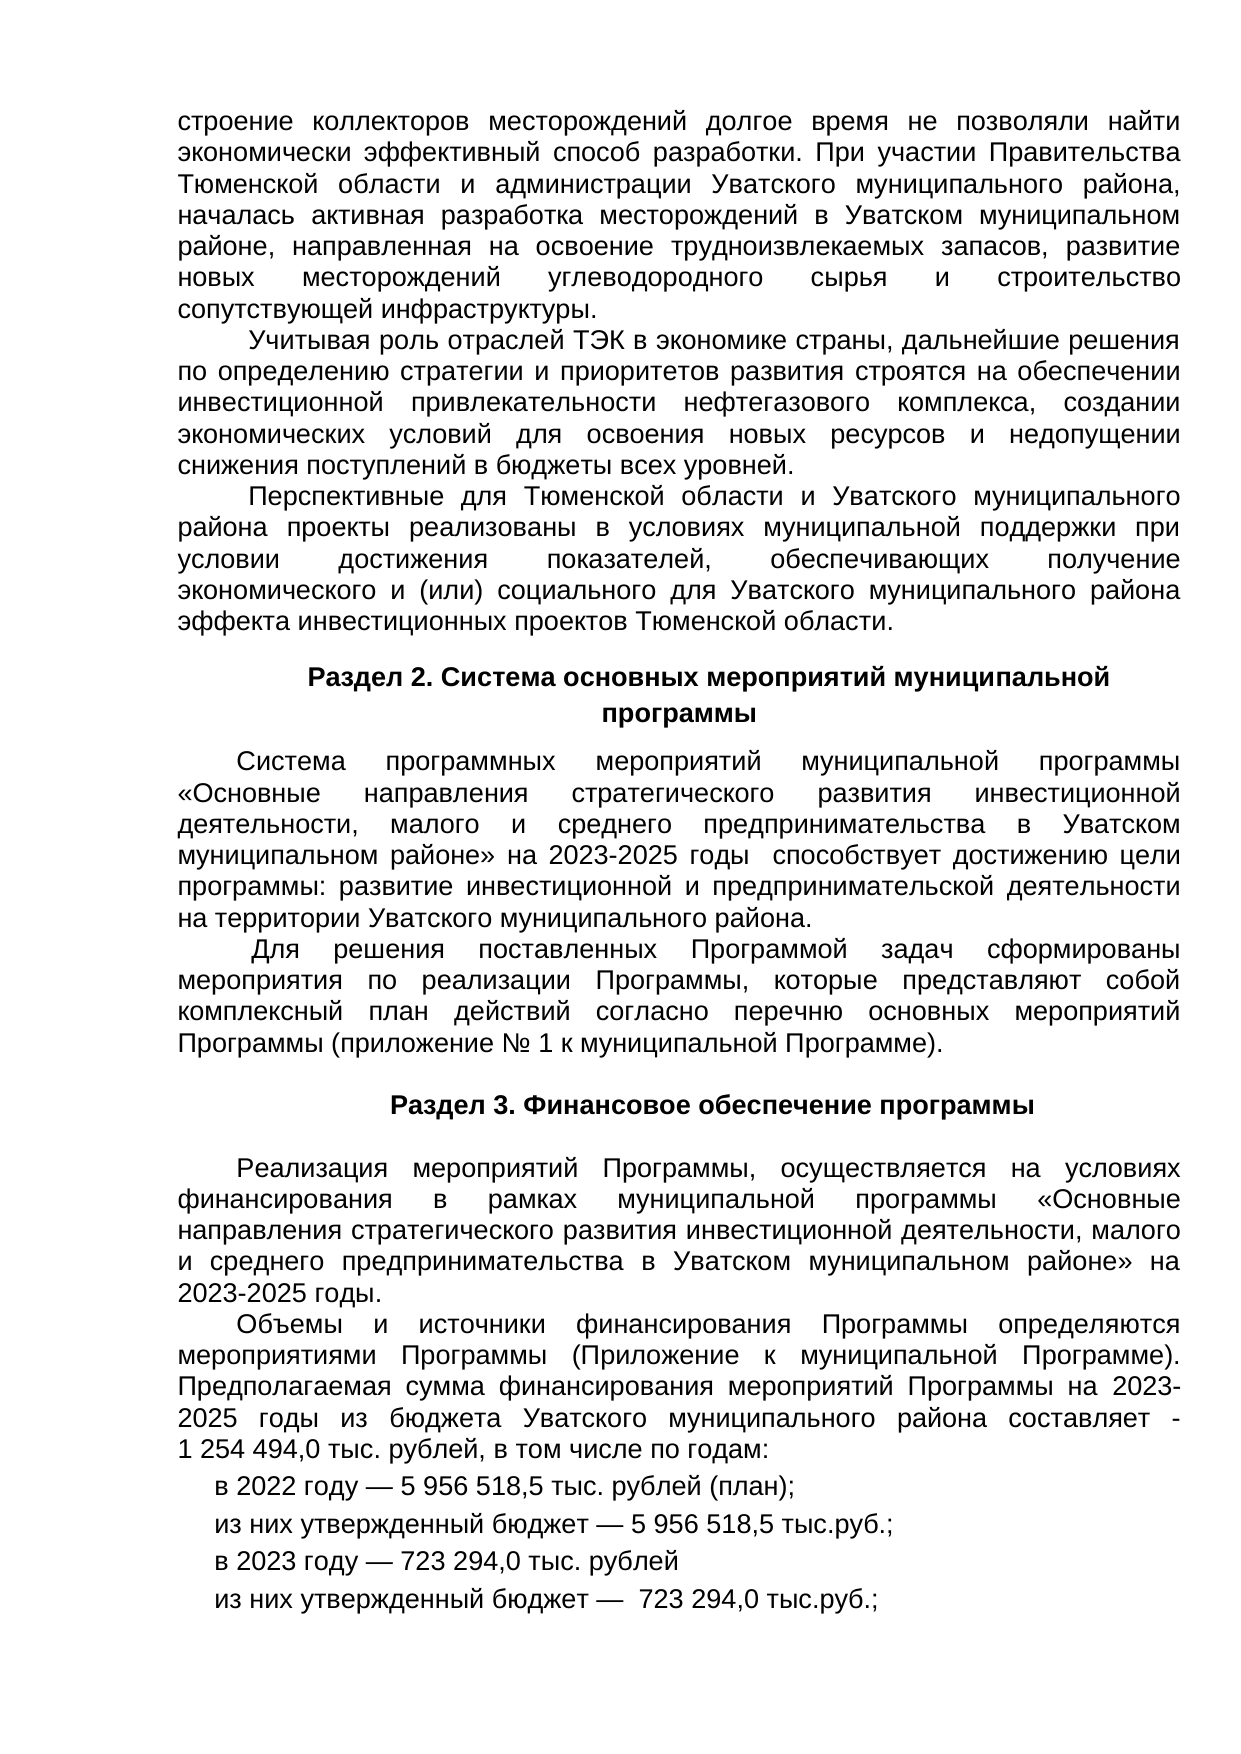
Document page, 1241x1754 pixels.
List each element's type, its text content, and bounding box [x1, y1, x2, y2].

text в 2023 году — 723 294,0 тыс. рублей [177, 1545, 1181, 1577]
text строение коллекторов месторождений долгое время не позволяли найти экономически эффективный способ разработки. При участии Правительства Тюменской области и администрации Уватского муниципального района, началась активная разработка месторождений в Уватском муниципальном районе, направленная на освоение трудноизвлекаемых запасов, развитие новых месторождений углеводородного сырья и строительство сопутствующей инфраструктуры. [177, 105, 1181, 324]
text Система программных мероприятий муниципальной программы «Основные направления стратегического развития инвестиционной деятельности, малого и среднего предпринимательства в Уватском муниципальном районе» на 2023-2025 годы способствует достижению цели программы: развитие инвестиционной и предпринимательской деятельности на территории Уватского муниципального района. [177, 745, 1181, 933]
text из них утвержденный бюджет — 5 956 518,5 тыс.руб.; [177, 1508, 1181, 1539]
text из них утвержденный бюджет — 723 294,0 тыс.руб.; [177, 1583, 1181, 1614]
text Реализация мероприятий Программы, осуществляется на условиях финансирования в рамках муниципальной программы «Основные направления стратегического развития инвестиционной деятельности, малого и среднего предпринимательства в Уватском муниципальном районе» на 2023-2025 годы. [177, 1152, 1181, 1308]
text Учитывая роль отраслей ТЭК в экономике страны, дальнейшие решения по определению стратегии и приоритетов развития строятся на обеспечении инвестиционной привлекательности нефтегазового комплекса, создании экономических условий для освоения новых ресурсов и недопущении снижения поступлений в бюджеты всех уровней. [177, 324, 1181, 480]
text Объемы и источники финансирования Программы определяются мероприятиями Программы (Приложение к муниципальной Программе). Предполагаемая сумма финансирования мероприятий Программы на 2023-2025 годы из бюджета Уватского муниципального района составляет - 1 254 494,0 тыс. рублей, в том числе по годам: [177, 1308, 1181, 1464]
text Раздел 3. Финансовое обеспечение программы [177, 1089, 1181, 1120]
text Перспективные для Тюменской области и Уватского муниципального района проекты реализованы в условиях муниципальной поддержки при условии достижения показателей, обеспечивающих получение экономического и (или) социального для Уватского муниципального района эффекта инвестиционных проектов Тюменской области. [177, 480, 1181, 636]
text в 2022 году — 5 956 518,5 тыс. рублей (план); [177, 1470, 1181, 1502]
text Раздел 2. Система основных мероприятий муниципальной программы [177, 661, 1181, 728]
text Для решения поставленных Программой задач сформированы мероприятия по реализации Программы, которые представляют собой комплексный план действий согласно перечню основных мероприятий Программы (приложение № 1 к муниципальной Программе). [177, 933, 1181, 1058]
